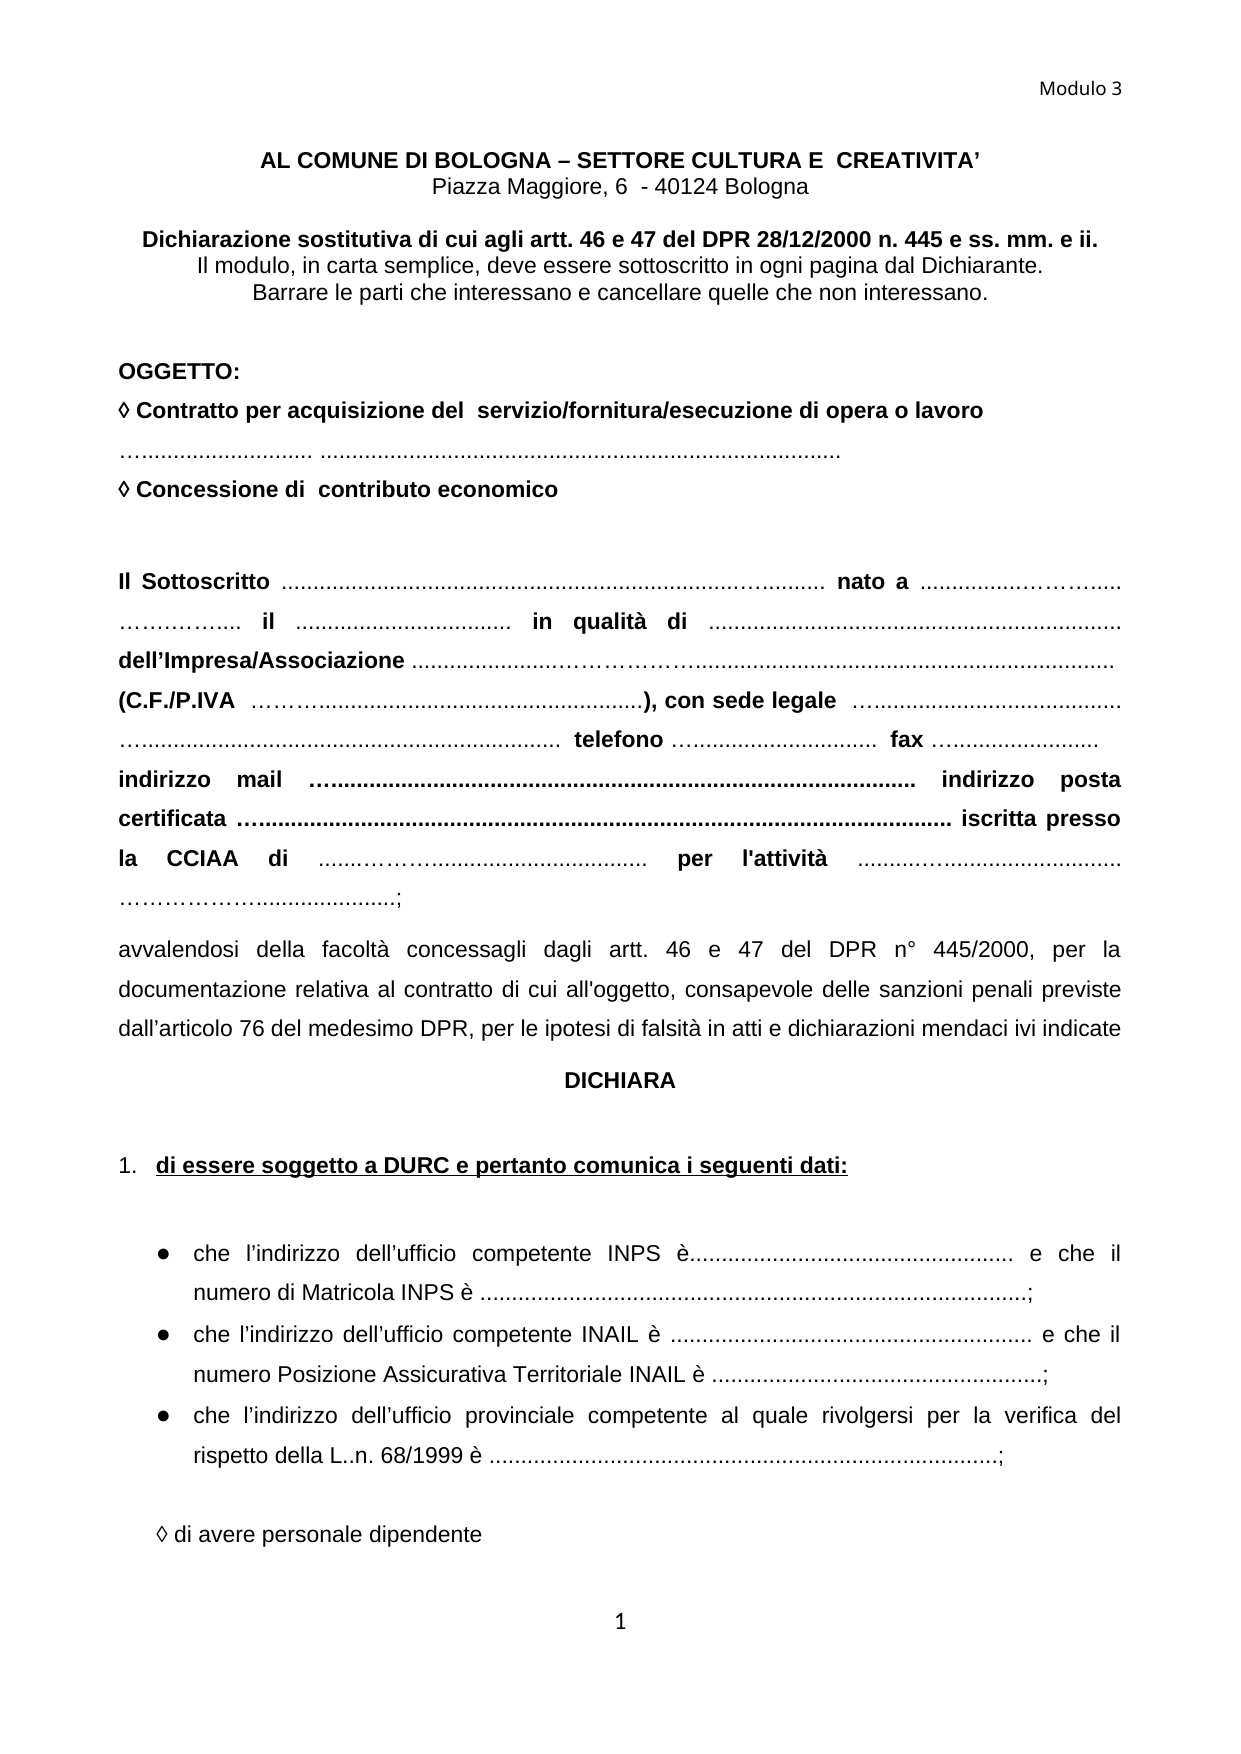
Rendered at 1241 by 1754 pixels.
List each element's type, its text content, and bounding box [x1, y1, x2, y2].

text Barrare le parti che interessano e cancellare quelle che non interessano. [118, 279, 1122, 305]
list che l’indirizzo dell’ufficio competente INPS è................................................... e che il numero di Matricola INPS è ......................................................................................; [156, 1237, 1122, 1306]
list che l’indirizzo dell’ufficio provinciale competente al quale rivolgersi per la verifica del rispetto della L..n. 68/1999 è ................................................................................; [156, 1400, 1122, 1468]
text DICHIARA [118, 1067, 1122, 1093]
text Il Sottoscritto ........................................................................….......... nato a ................……….....…….…….... il .................................. in qualità di ................................................................. dell’Impresa/Associazione .......................……………….................................................................. [118, 568, 1122, 674]
text indirizzo mail …............................................................................................ indirizzo posta certificata …............................................................................................................. iscritta presso la CCIAA di .......……….................................. per l'attività ..........…............................………………......................; [118, 766, 1122, 911]
text ◊ Contratto per acquisizione del servizio/fornitura/esecuzione di opera o lavoro …........................... .................................................................................. [118, 397, 1122, 463]
text ◊ Concessione di contributo economico [118, 476, 1122, 502]
text (C.F./P.IVA ………...................................................), con sede legale …....................................... ….................................................................. telefono …............................. fax …....................... [118, 687, 1122, 753]
text OGGETTO: [118, 358, 1122, 384]
list che l’indirizzo dell’ufficio competente INAIL è ......................................................... e che il numero Posizione Assicurativa Territoriale INAIL è ....................................................; [156, 1319, 1122, 1387]
list di essere soggetto a DURC e pertanto comunica i seguenti dati: [118, 1152, 1122, 1179]
text Dichiarazione sostitutiva di cui agli artt. 46 e 47 del DPR 28/12/2000 n. 445 e ss. mm. e ii. [118, 226, 1122, 252]
text Piazza Maggiore, 6 - 40124 Bologna [118, 173, 1122, 199]
text AL COMUNE DI BOLOGNA – SETTORE CULTURA E CREATIVITA’ [118, 147, 1122, 173]
text ◊ di avere personale dipendente [118, 1521, 1122, 1547]
text avvalendosi della facoltà concessagli dagli artt. 46 e 47 del DPR n° 445/2000, per la documentazione relativa al contratto di cui all'oggetto, consapevole delle sanzioni penali previste dall’articolo 76 del medesimo DPR, per le ipotesi di falsità in atti e dichiarazioni mendaci ivi indicate [118, 936, 1122, 1041]
text Il modulo, in carta semplice, deve essere sottoscritto in ogni pagina dal Dichiarante. [118, 252, 1122, 279]
